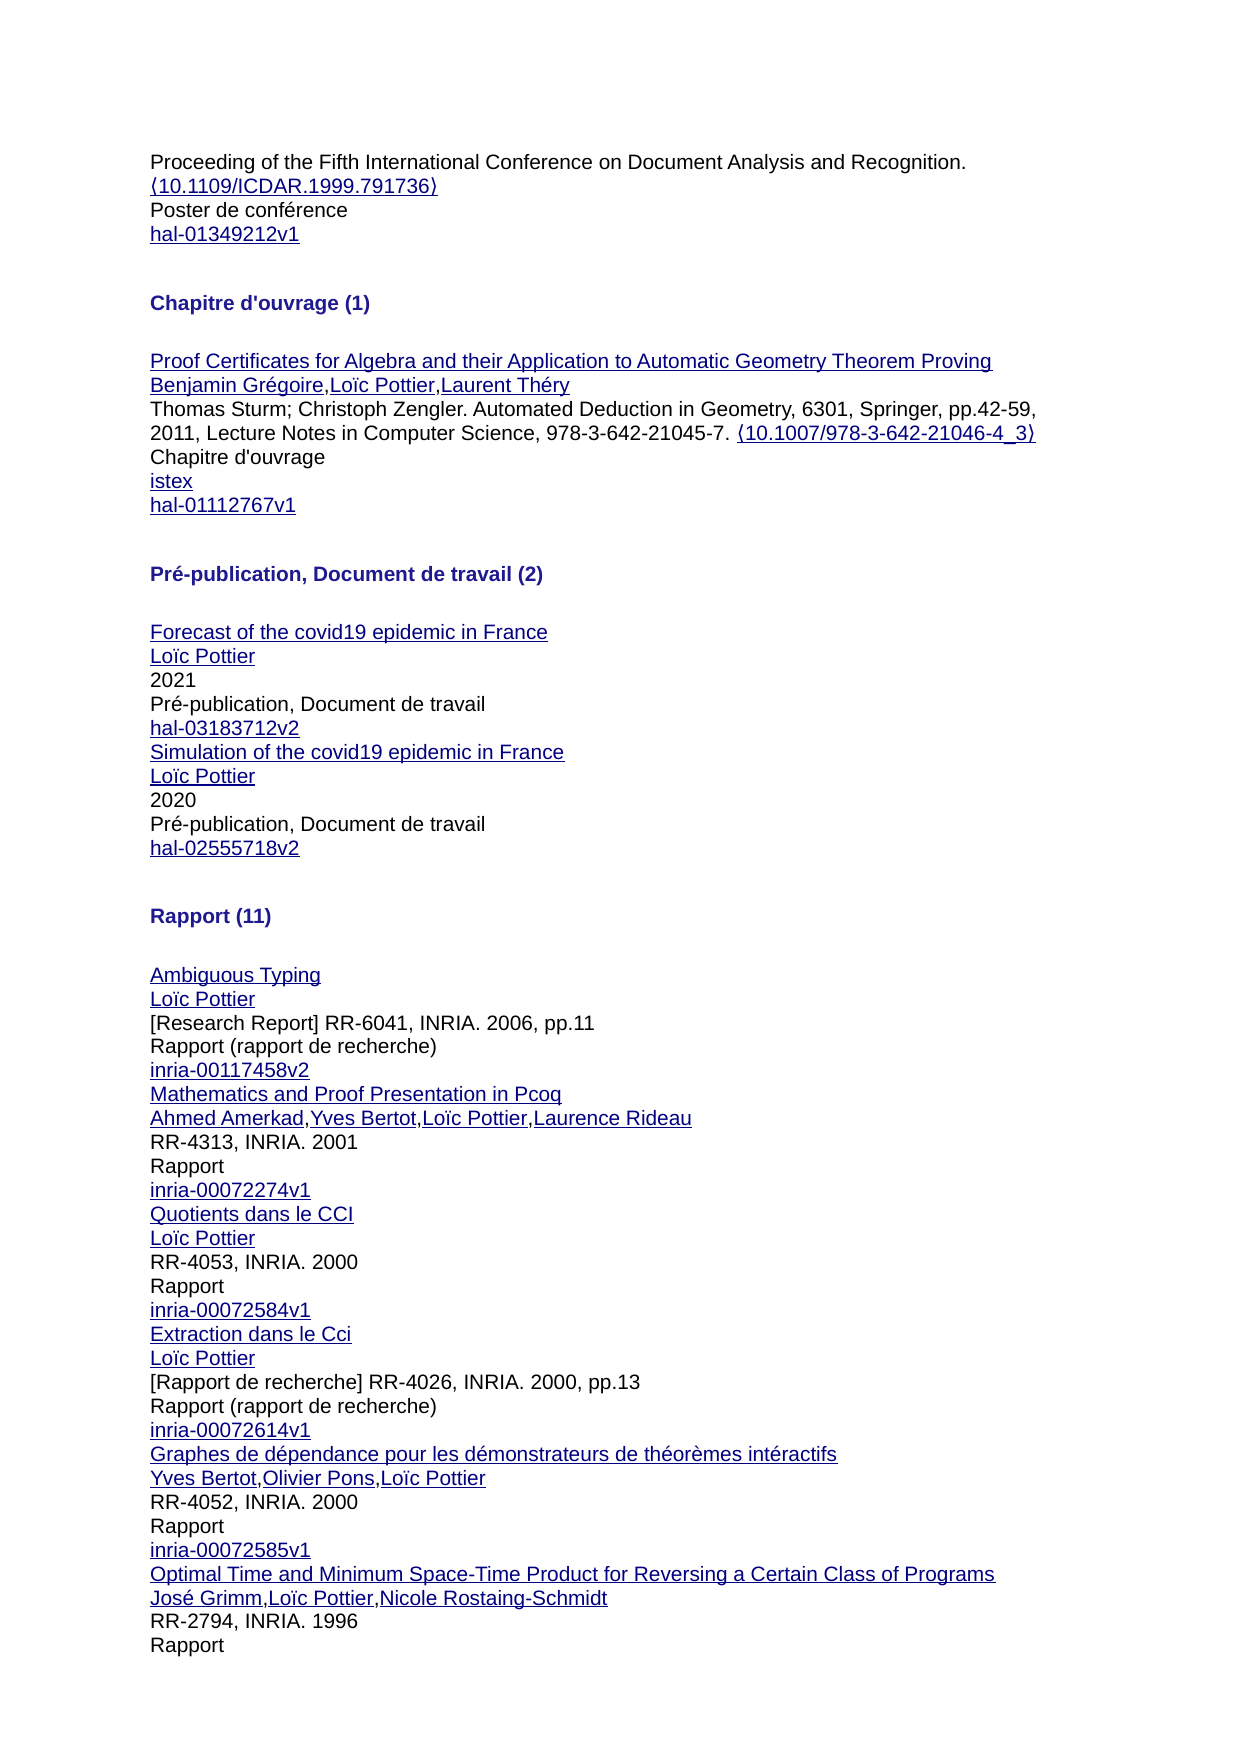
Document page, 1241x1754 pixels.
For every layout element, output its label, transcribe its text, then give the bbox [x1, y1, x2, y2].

table_cell Optimal Time and Minimum Space-Time Product for Reversing a Certain Class of Programs José Grimm,Loïc Pottier,Nicole Rostaing-Schmidt RR-2794, INRIA. 1996 Rapport [150, 1561, 1090, 1657]
subtitle Chapitre d'ouvrage (1) [150, 291, 1090, 314]
table_header Proceeding of the Fifth International Conference on Document Analysis and Recognition. ⟨10.1109/ICDAR.1999.791736⟩ Poster de conférence hal-01349212v1 [150, 150, 1090, 246]
table_cell Simulation of the covid19 epidemic in France Loïc Pottier 2020 Pré-publication, Document de travail hal-02555718v2 [150, 740, 1090, 859]
table_cell Graphes de dépendance pour les démonstrateurs de théorèmes intéractifs Yves Bertot,Olivier Pons,Loïc Pottier RR-4052, INRIA. 2000 Rapport inria-00072585v1 [150, 1442, 1090, 1561]
table_cell Extraction dans le Cci Loïc Pottier [Rapport de recherche] RR-4026, INRIA. 2000, pp.13 Rapport (rapport de recherche) inria-00072614v1 [150, 1322, 1090, 1442]
table_header Proof Certificates for Algebra and their Application to Automatic Geometry Theorem Proving Benjamin Grégoire,Loïc Pottier,Laurent Théry Thomas Sturm; Christoph Zengler. Automated Deduction in Geometry, 6301, Springer, pp.42-59, 2011, Lecture Notes in Computer Science, 978-3-642-21045-7. ⟨10.1007/978-3-642-21046-4_3⟩ Chapitre d'ouvrage istex hal-01112767v1 [150, 349, 1090, 517]
table_cell Mathematics and Proof Presentation in Pcoq Ahmed Amerkad,Yves Bertot,Loïc Pottier,Laurence Rideau RR-4313, INRIA. 2001 Rapport inria-00072274v1 [150, 1082, 1090, 1202]
subtitle Pré-publication, Document de travail (2) [150, 561, 1090, 585]
subtitle Rapport (11) [150, 904, 1090, 928]
table_header Ambiguous Typing Loïc Pottier [Research Report] RR-6041, INRIA. 2006, pp.11 Rapport (rapport de recherche) inria-00117458v2 [150, 963, 1090, 1082]
table_cell Quotients dans le CCI Loïc Pottier RR-4053, INRIA. 2000 Rapport inria-00072584v1 [150, 1202, 1090, 1322]
table_header Forecast of the covid19 epidemic in France Loïc Pottier 2021 Pré-publication, Document de travail hal-03183712v2 [150, 620, 1090, 739]
